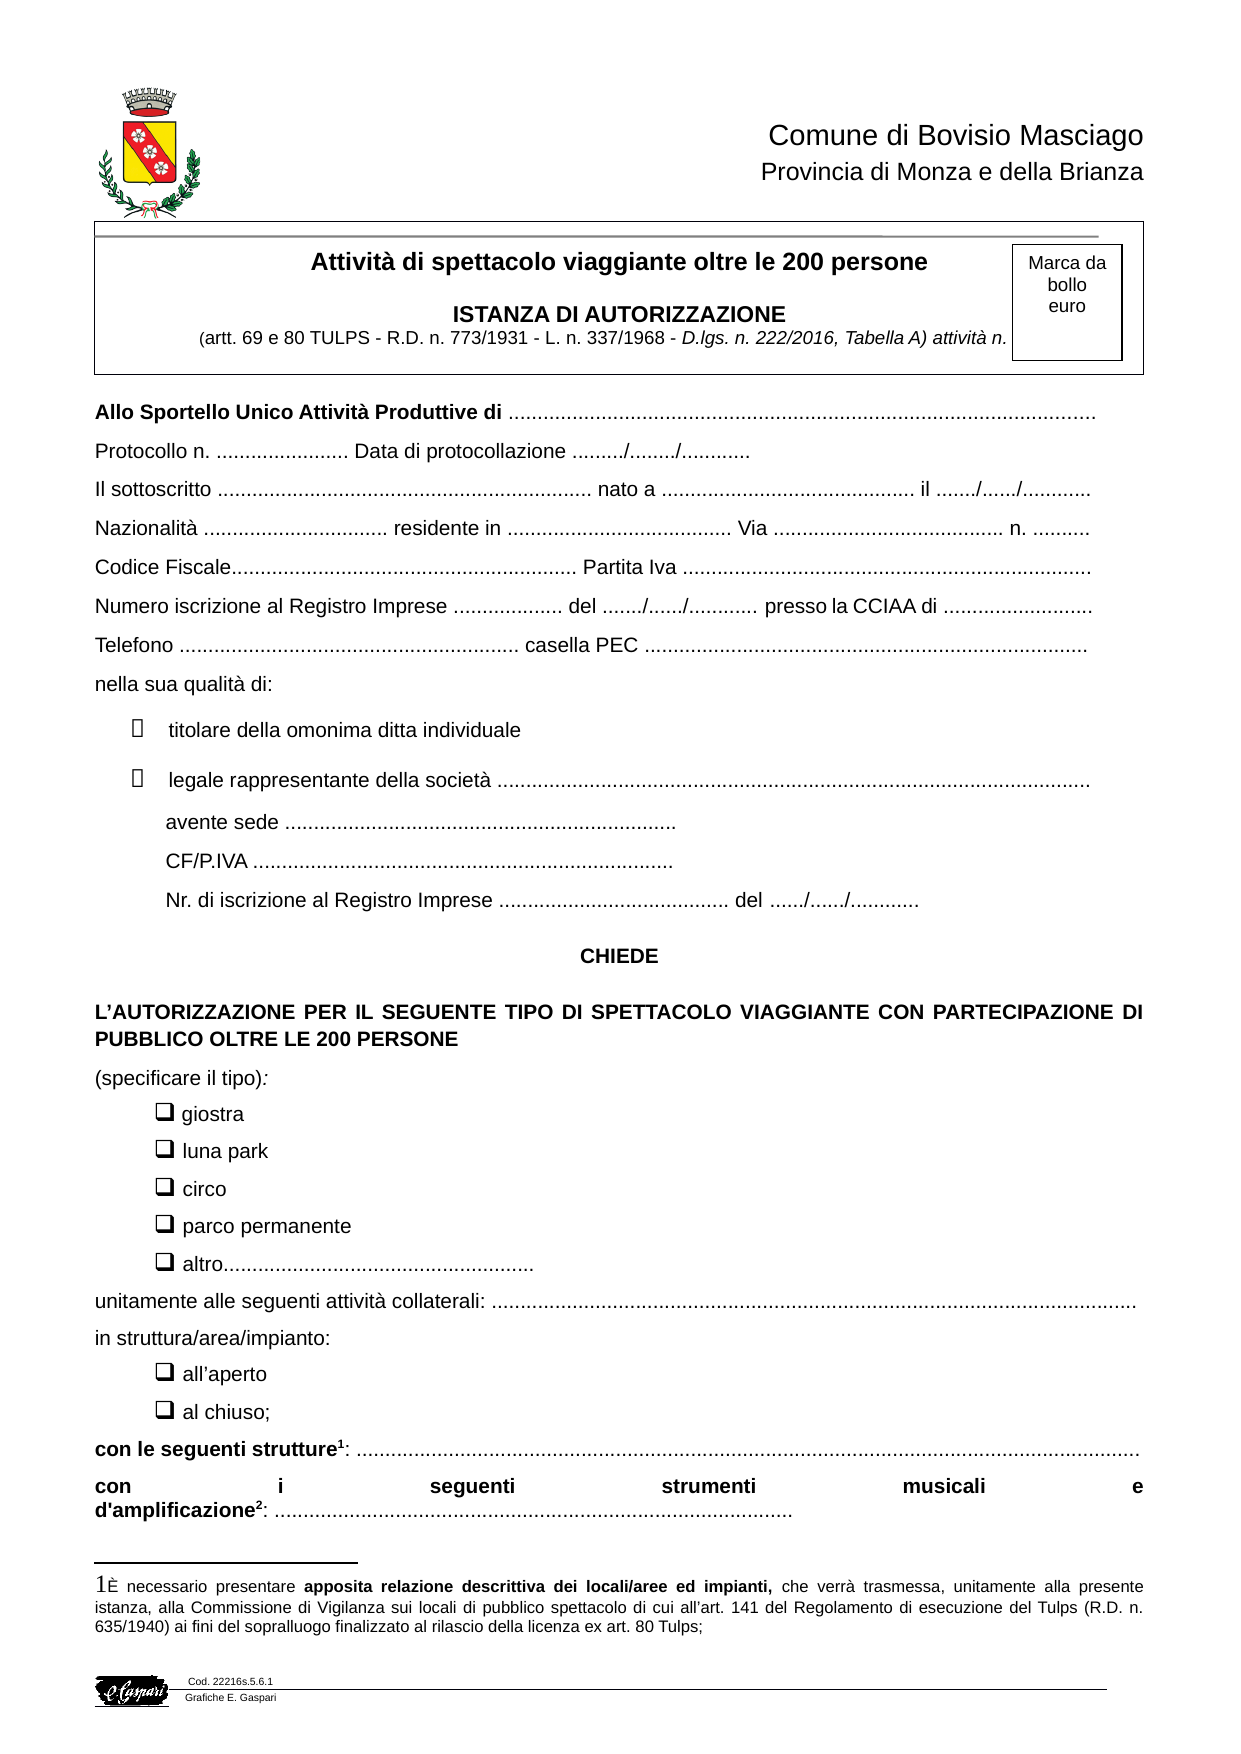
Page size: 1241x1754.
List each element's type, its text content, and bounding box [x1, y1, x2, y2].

text  giostra [153, 1102, 1144, 1127]
text  circo [153, 1177, 1144, 1202]
text Nr. di iscrizione al Registro Imprese ........................................ del ....../....../............ [165, 888, 1144, 912]
text  all’aperto [153, 1362, 1144, 1387]
text Il sottoscritto ................................................................. nato a ............................................ il ......./....../............ [94, 477, 1144, 501]
text  parco permanente [153, 1214, 1144, 1239]
text con le seguenti strutture: ........................................................................................................................................ [94, 1437, 1144, 1461]
text  titolare della omonima ditta individuale [130, 710, 1144, 744]
text CHIEDE [94, 944, 1144, 968]
text Nazionalità ................................ residente in ....................................... Via ........................................ n. .......... [94, 516, 1144, 540]
text Protocollo n. ....................... Data di protocollazione ........./......../............ [94, 438, 1144, 462]
text (specificare il tipo): [94, 1065, 1144, 1089]
table_header Attività di spettacolo viaggiante oltre le 200 persone ISTANZA DI AUTORIZZAZIONE (artt. 69 e 80 TULPS - R.D. n. 773/1931 - L. n. 337/1968 - D.lgs. n. 222/2016, Tabella A) attività n. 82) [95, 222, 1143, 373]
text  al chiuso; [153, 1400, 1144, 1425]
text nella sua qualità di: [94, 672, 1144, 696]
text unitamente alle seguenti attività collaterali: ................................................................................................................ [94, 1289, 1144, 1313]
text CF/P.IVA ......................................................................... [165, 849, 1144, 873]
text in struttura/area/impianto: [94, 1326, 1144, 1350]
text Comune di Bovisio Masciago [200, 118, 1144, 152]
text È necessario presentare apposita relazione descrittiva dei locali/aree ed impianti, che verrà trasmessa, unitamente alla presente istanza, alla Commissione di Vigilanza sui locali di pubblico spettacolo di cui all’art. 141 del Regolamento di esecuzione del Tulps (R.D. n. 635/1940) ai fini del sopralluogo finalizzato al rilascio della licenza ex art. 80 Tulps; [94, 1569, 1144, 1636]
text avente sede .................................................................... [165, 810, 1144, 834]
text Numero iscrizione al Registro Imprese ................... del ......./....../............ presso la CCIAA di .......................... [94, 594, 1144, 618]
picture [98, 87, 200, 219]
text Codice Fiscale............................................................ Partita Iva ....................................................................... [94, 555, 1144, 579]
text Provincia di Monza e della Brianza [200, 157, 1144, 185]
text  altro...................................................... [153, 1252, 1144, 1277]
picture [94, 1674, 168, 1706]
text  luna park [153, 1139, 1144, 1164]
text Allo Sportello Unico Attività Produttive di [94, 399, 1144, 423]
text L’AUTORIZZAZIONE PER IL SEGUENTE TIPO DI SPETTACOLO VIAGGIANTE CON PARTECIPAZIONE DI PUBBLICO OLTRE LE 200 PERSONE [94, 1000, 1144, 1051]
text  legale rappresentante della società ....................................................................................................... [130, 760, 1144, 794]
text con i seguenti strumenti musicali e d'amplificazione: .......................................................................................... [94, 1474, 1144, 1522]
text Telefono ........................................................... casella PEC ............................................................................. [94, 633, 1144, 657]
